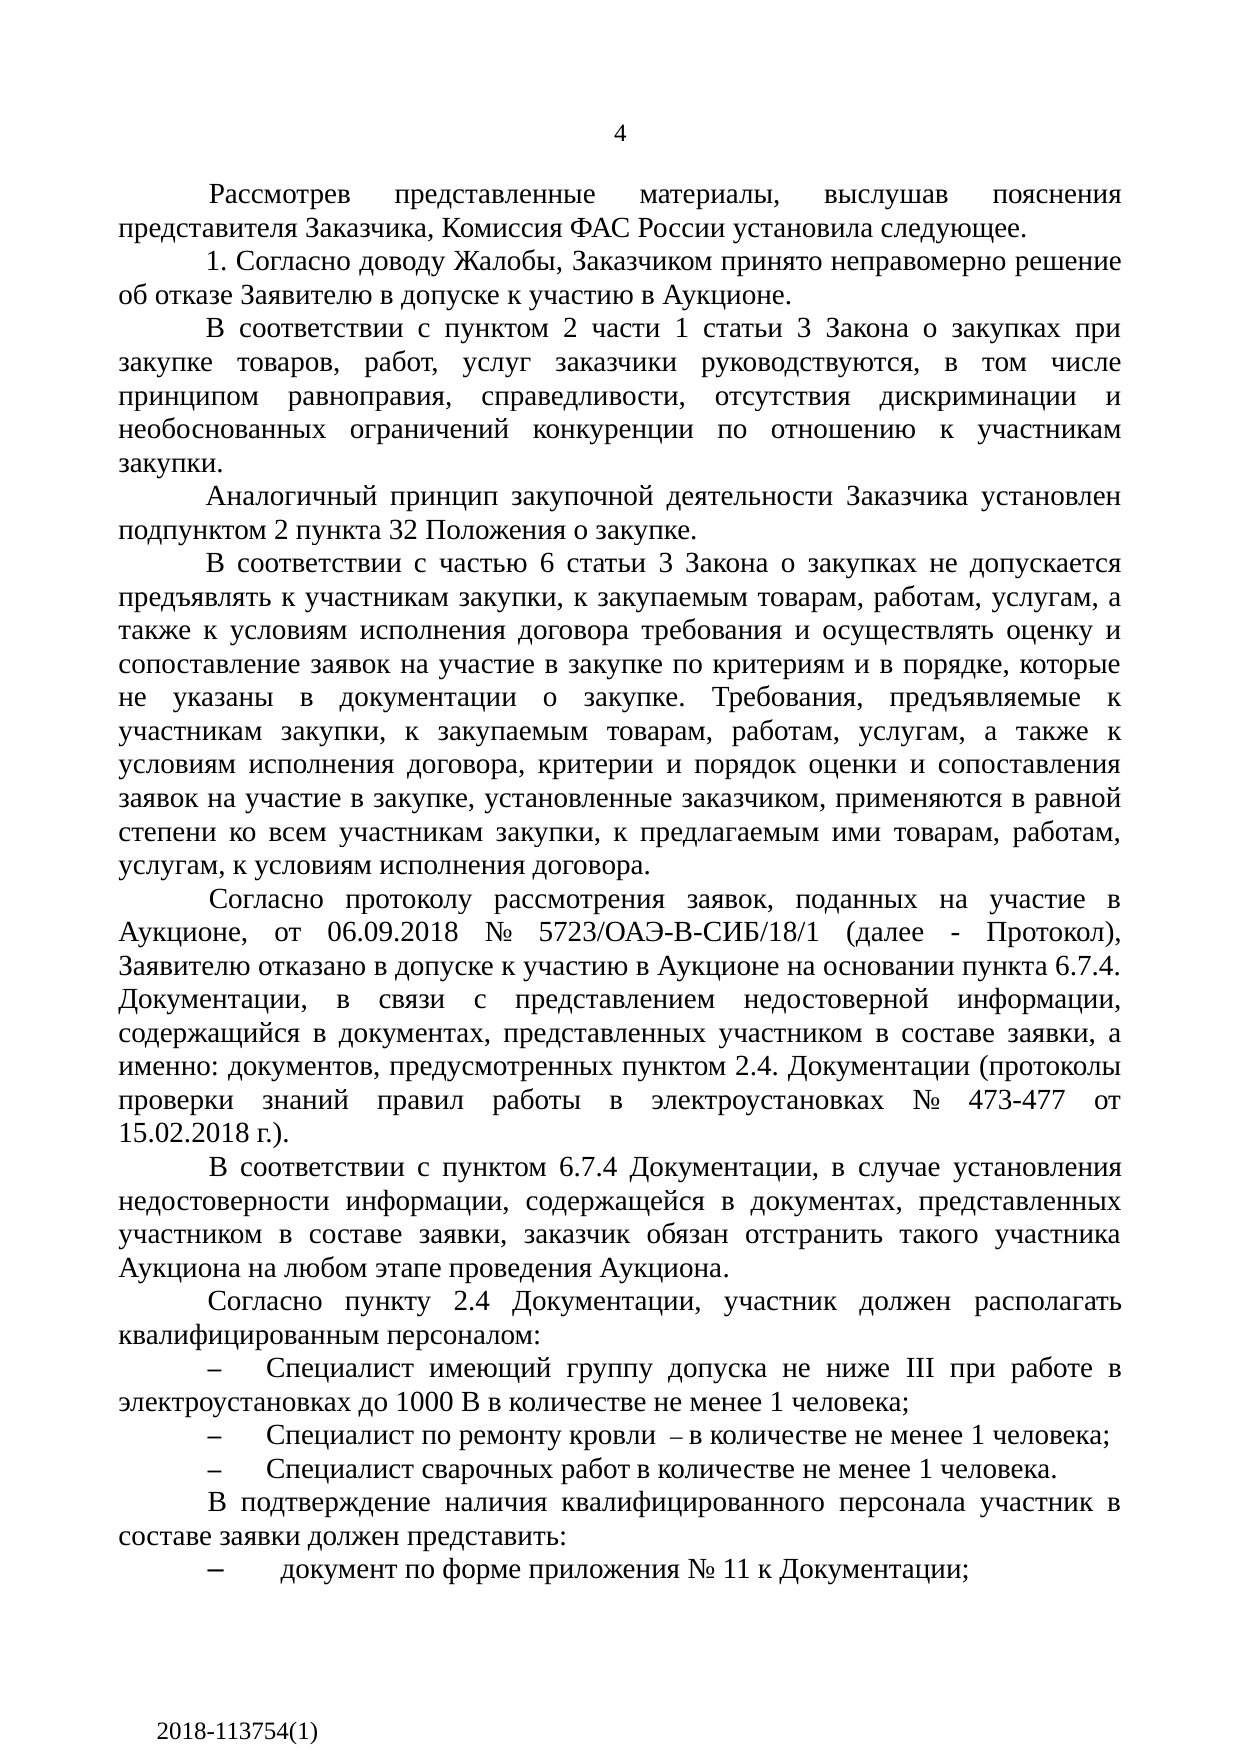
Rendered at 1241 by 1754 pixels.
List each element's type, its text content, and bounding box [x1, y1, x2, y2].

list Специалист имеющий группу допуска не ниже III при работе в электроустановках до 1000 В в количестве не менее 1 человека; [118, 1350, 1122, 1417]
list Специалист по ремонту кровли – в количестве не менее 1 человека; [118, 1417, 1122, 1451]
text Согласно протоколу рассмотрения заявок, поданных на участие в Аукционе, от 06.09.2018 № 5723/ОАЭ-В-СИБ/18/1 (далее - Протокол), Заявителю отказано в допуске к участию в Аукционе на основании пункта 6.7.4. Документации, в связи с представлением недостоверной информации, содержащийся в документах, представленных участником в составе заявки, а именно: документов, предусмотренных пунктом 2.4. Документации (протоколы проверки знаний правил работы в электроустановках № 473-477 от 15.02.2018 г.). [118, 881, 1122, 1149]
text Аналогичный принцип закупочной деятельности Заказчика установлен подпунктом 2 пункта 32 Положения о закупке. [118, 478, 1122, 545]
text Согласно пункту 2.4 Документации, участник должен располагать квалифицированным персоналом: [118, 1283, 1122, 1350]
text В подтверждение наличия квалифицированного персонала участник в составе заявки должен представить: [118, 1484, 1122, 1552]
text Рассмотрев представленные материалы, выслушав пояснения представителя Заказчика, Комиссия ФАС России установила следующее. [118, 176, 1122, 243]
list документ по форме приложения № 11 к Документации; [118, 1552, 1122, 1585]
list Специалист сварочных работ в количестве не менее 1 человека. [118, 1451, 1122, 1484]
text 1. Согласно доводу Жалобы, Заказчиком принято неправомерно решение об отказе Заявителю в допуске к участию в Аукционе. [118, 243, 1122, 311]
text В соответствии с пунктом 2 части 1 статьи 3 Закона о закупках при закупке товаров, работ, услуг заказчики руководствуются, в том числе принципом равноправия, справедливости, отсутствия дискриминации и необоснованных ограничений конкуренции по отношению к участникам закупки. [118, 311, 1122, 478]
text В соответствии с пунктом 6.7.4 Документации, в случае установления недостоверности информации, содержащейся в документах, представленных участником в составе заявки, заказчик обязан отстранить такого участника Аукциона на любом этапе проведения Аукциона. [118, 1149, 1122, 1283]
text В соответствии с частью 6 статьи 3 Закона о закупках не допускается предъявлять к участникам закупки, к закупаемым товарам, работам, услугам, а также к условиям исполнения договора требования и осуществлять оценку и сопоставление заявок на участие в закупке по критериям и в порядке, которые не указаны в документации о закупке. Требования, предъявляемые к участникам закупки, к закупаемым товарам, работам, услугам, а также к условиям исполнения договора, критерии и порядок оценки и сопоставления заявок на участие в закупке, установленные заказчиком, применяются в равной степени ко всем участникам закупки, к предлагаемым ими товарам, работам, услугам, к условиям исполнения договора. [118, 545, 1122, 881]
